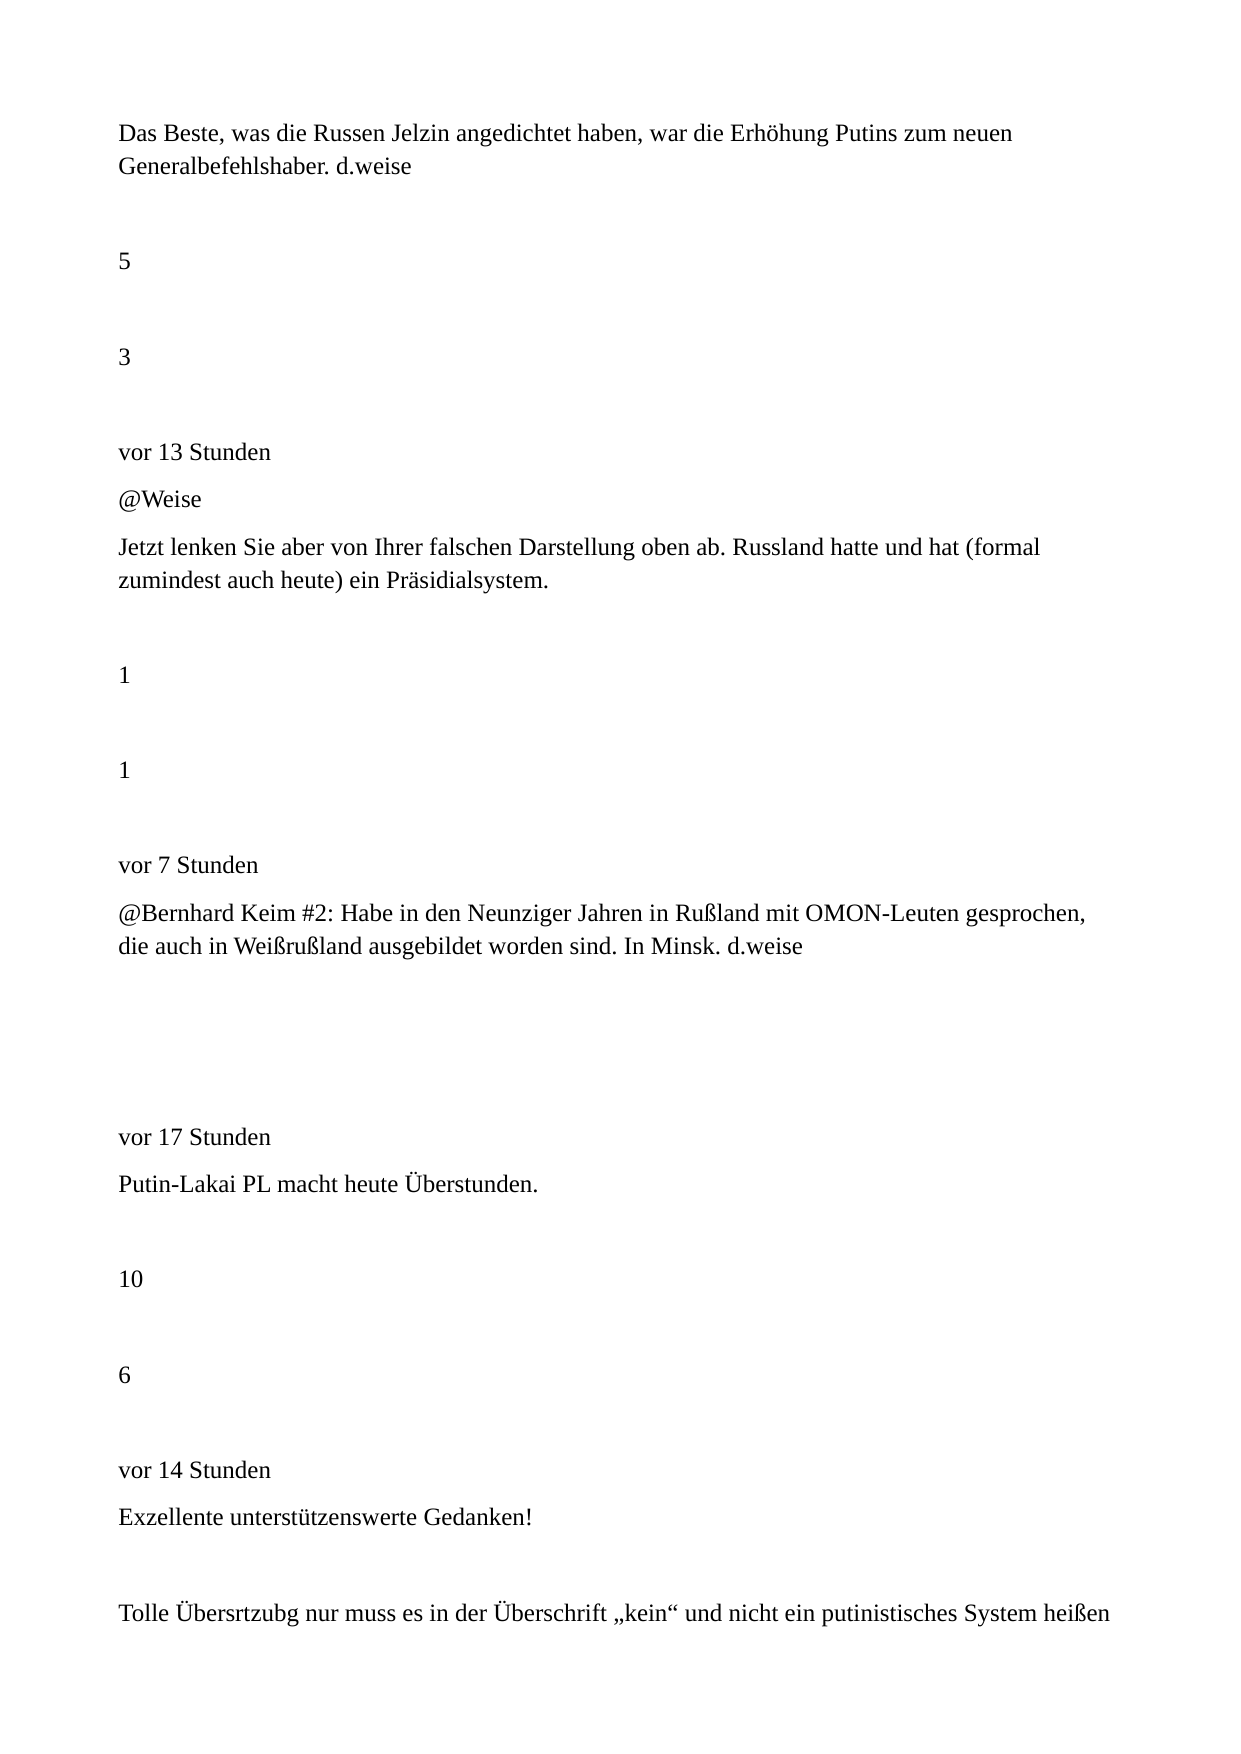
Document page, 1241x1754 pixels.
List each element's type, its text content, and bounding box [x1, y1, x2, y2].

text vor 13 Stunden [118, 437, 1122, 466]
text 5 [118, 246, 1122, 275]
text 3 [118, 342, 1122, 370]
text 1 [118, 660, 1122, 689]
text Putin-Lakai PL macht heute Überstunden. [118, 1169, 1122, 1198]
text @Bernhard Keim #2: Habe in den Neunziger Jahren in Rußland mit OMON-Leuten gesprochen, die auch in Weißrußland ausgebildet worden sind. In Minsk. d.weise [118, 898, 1122, 960]
text Exzellente unterstützenswerte Gedanken! [118, 1502, 1122, 1531]
text Jetzt lenken Sie aber von Ihrer falschen Darstellung oben ab. Russland hatte und hat (formal zumindest auch heute) ein Präsidialsystem. [118, 532, 1122, 594]
text 10 [118, 1264, 1122, 1293]
text vor 14 Stunden [118, 1455, 1122, 1484]
text 6 [118, 1360, 1122, 1388]
text vor 7 Stunden [118, 851, 1122, 879]
text 1 [118, 755, 1122, 784]
text Das Beste, was die Russen Jelzin angedichtet haben, war die Erhöhung Putins zum neuen Generalbefehlshaber. d.weise [118, 118, 1122, 180]
text vor 17 Stunden [118, 1122, 1122, 1150]
text Tolle Übersrtzubg nur muss es in der Überschrift „kein“ und nicht ein putinistisches System heißen [118, 1598, 1122, 1626]
text @Weise [118, 484, 1122, 513]
